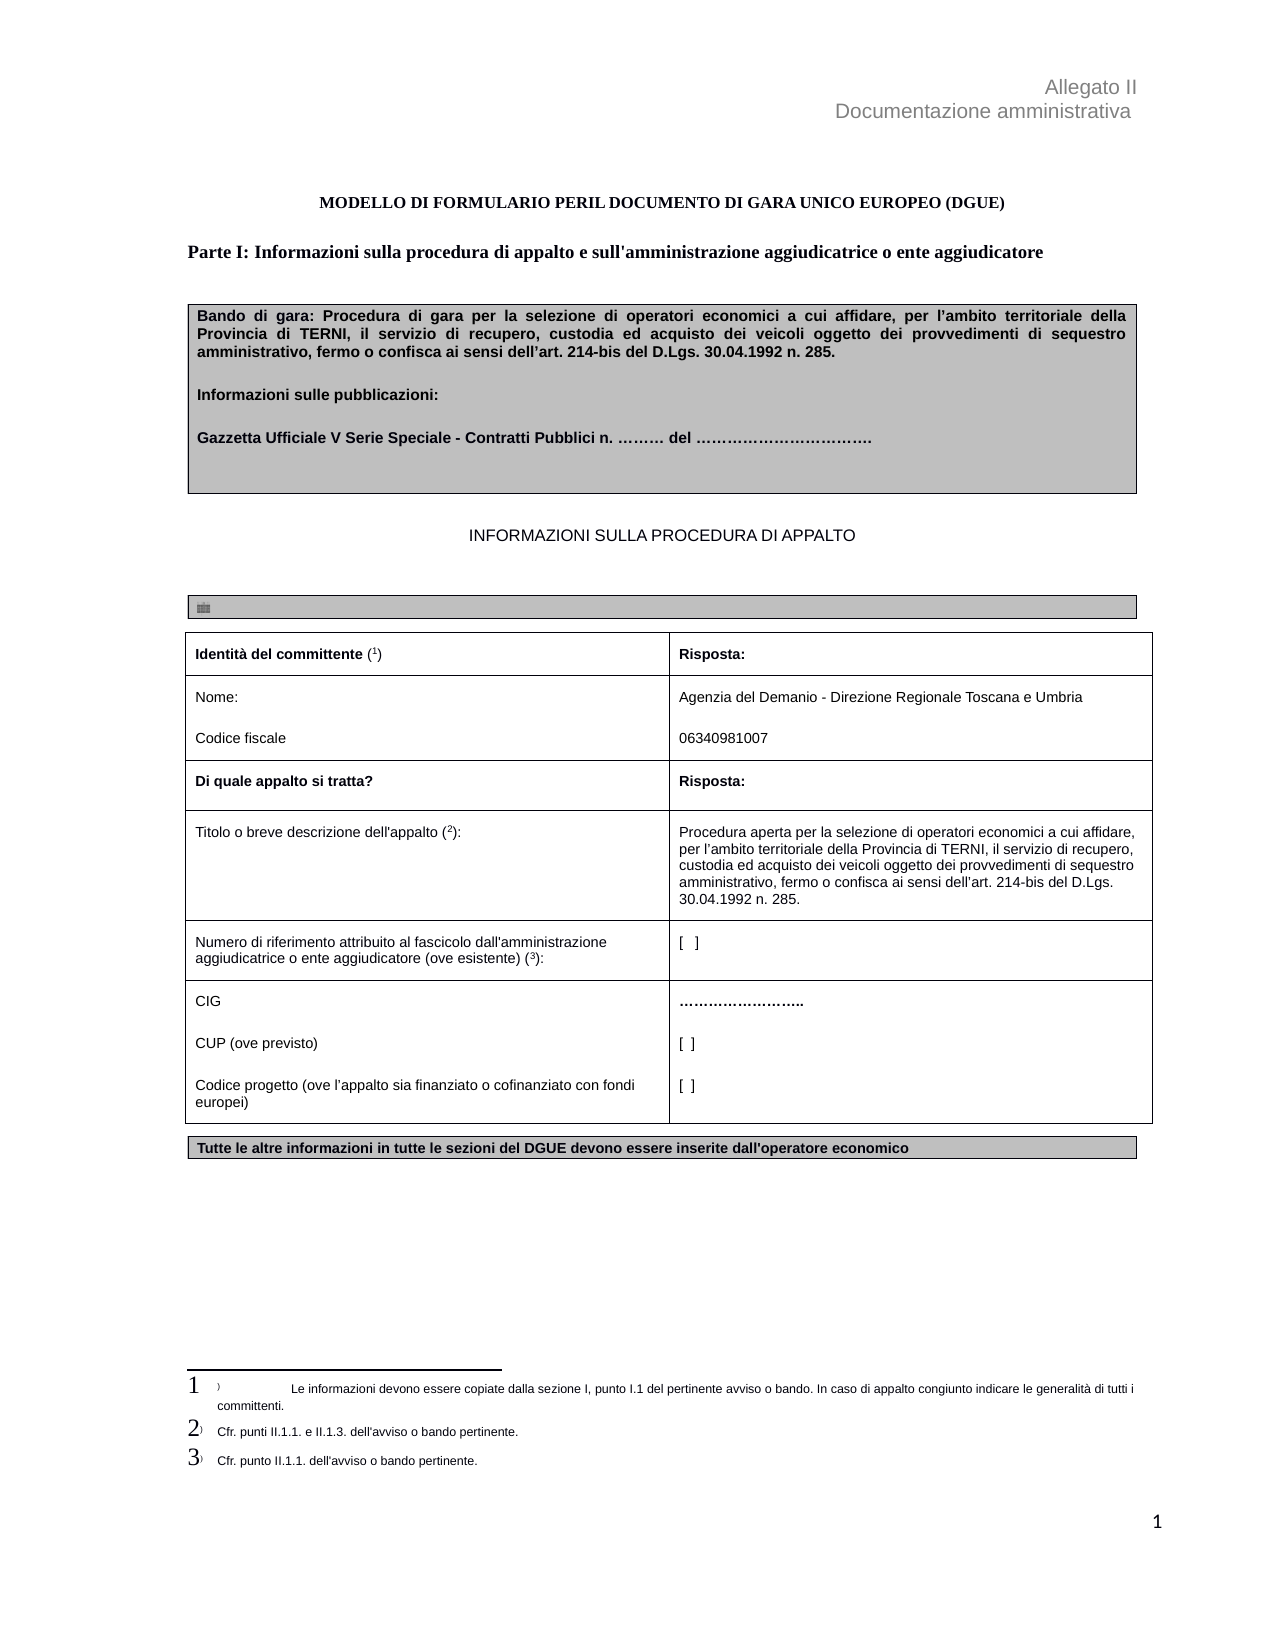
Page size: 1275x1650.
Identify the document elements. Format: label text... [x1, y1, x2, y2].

table_cell CIG CUP (ove previsto) Codice progetto (ove l’appalto sia finanziato o cofinanziato con fondi europei) [186, 981, 669, 1123]
text Bando di gara: Procedura di gara per la selezione di operatori economici a cui affidare, per l’ambito territoriale della Provincia di TERNI, il servizio di recupero, custodia ed acquisto dei veicoli oggetto dei provvedimenti di sequestro amministrativo, fermo o confisca ai sensi dell’art. 214-bis del D.Lgs. 30.04.1992 n. 285. [189, 305, 1136, 361]
table_cell Numero di riferimento attribuito al fascicolo dall'amministrazione aggiudicatrice o ente aggiudicatore (ove esistente) (): [186, 921, 669, 979]
table_cell Titolo o breve descrizione dell'appalto (): [186, 811, 669, 920]
table_cell …………………….. [ ] [ ] [670, 981, 1152, 1123]
table_cell Di quale appalto si tratta? [186, 761, 669, 810]
table_cell Procedura aperta per la selezione di operatori economici a cui affidare, per l’ambito territoriale della Provincia di TERNI, il servizio di recupero, custodia ed acquisto dei veicoli oggetto dei provvedimenti di sequestro amministrativo, fermo o confisca ai sensi dell’art. 214-bis del D.Lgs. 30.04.1992 n. 285. [670, 811, 1152, 920]
table_cell Risposta: [670, 761, 1152, 810]
title Parte I: Informazioni sulla procedura di appalto e sull'amministrazione aggiudicatrice o ente aggiudicatore [187, 241, 1137, 263]
table_header Risposta: [670, 633, 1152, 675]
table_header Identità del committente () [186, 633, 669, 675]
text Le informazioni richieste dalla parte I saranno acquisite automaticamente a condizione che per generare e compilare il DGUE sia utilizzato il servizio DGUE in formato elettronico. In caso contrario tali informazioni devono essere inserite dall'operatore economico. [189, 596, 1136, 618]
text Informazioni sulle pubblicazioni: [189, 383, 1136, 404]
text Tutte le altre informazioni in tutte le sezioni del DGUE devono essere inserite dall'operatore economico [189, 1137, 1136, 1158]
title Informazioni sulla procedura di appalto [187, 526, 1137, 545]
text Gazzetta Ufficiale V Serie Speciale - Contratti Pubblici n. ……… del ……………………………. [189, 426, 1136, 447]
table_cell Nome: Codice fiscale [186, 676, 669, 759]
table_cell [ ] [670, 921, 1152, 979]
table_cell Agenzia del Demanio - Direzione Regionale Toscana e Umbria 06340981007 [670, 676, 1152, 759]
text Modello di formulario peril documento di gara unico europeo (DGUE) [187, 193, 1137, 212]
